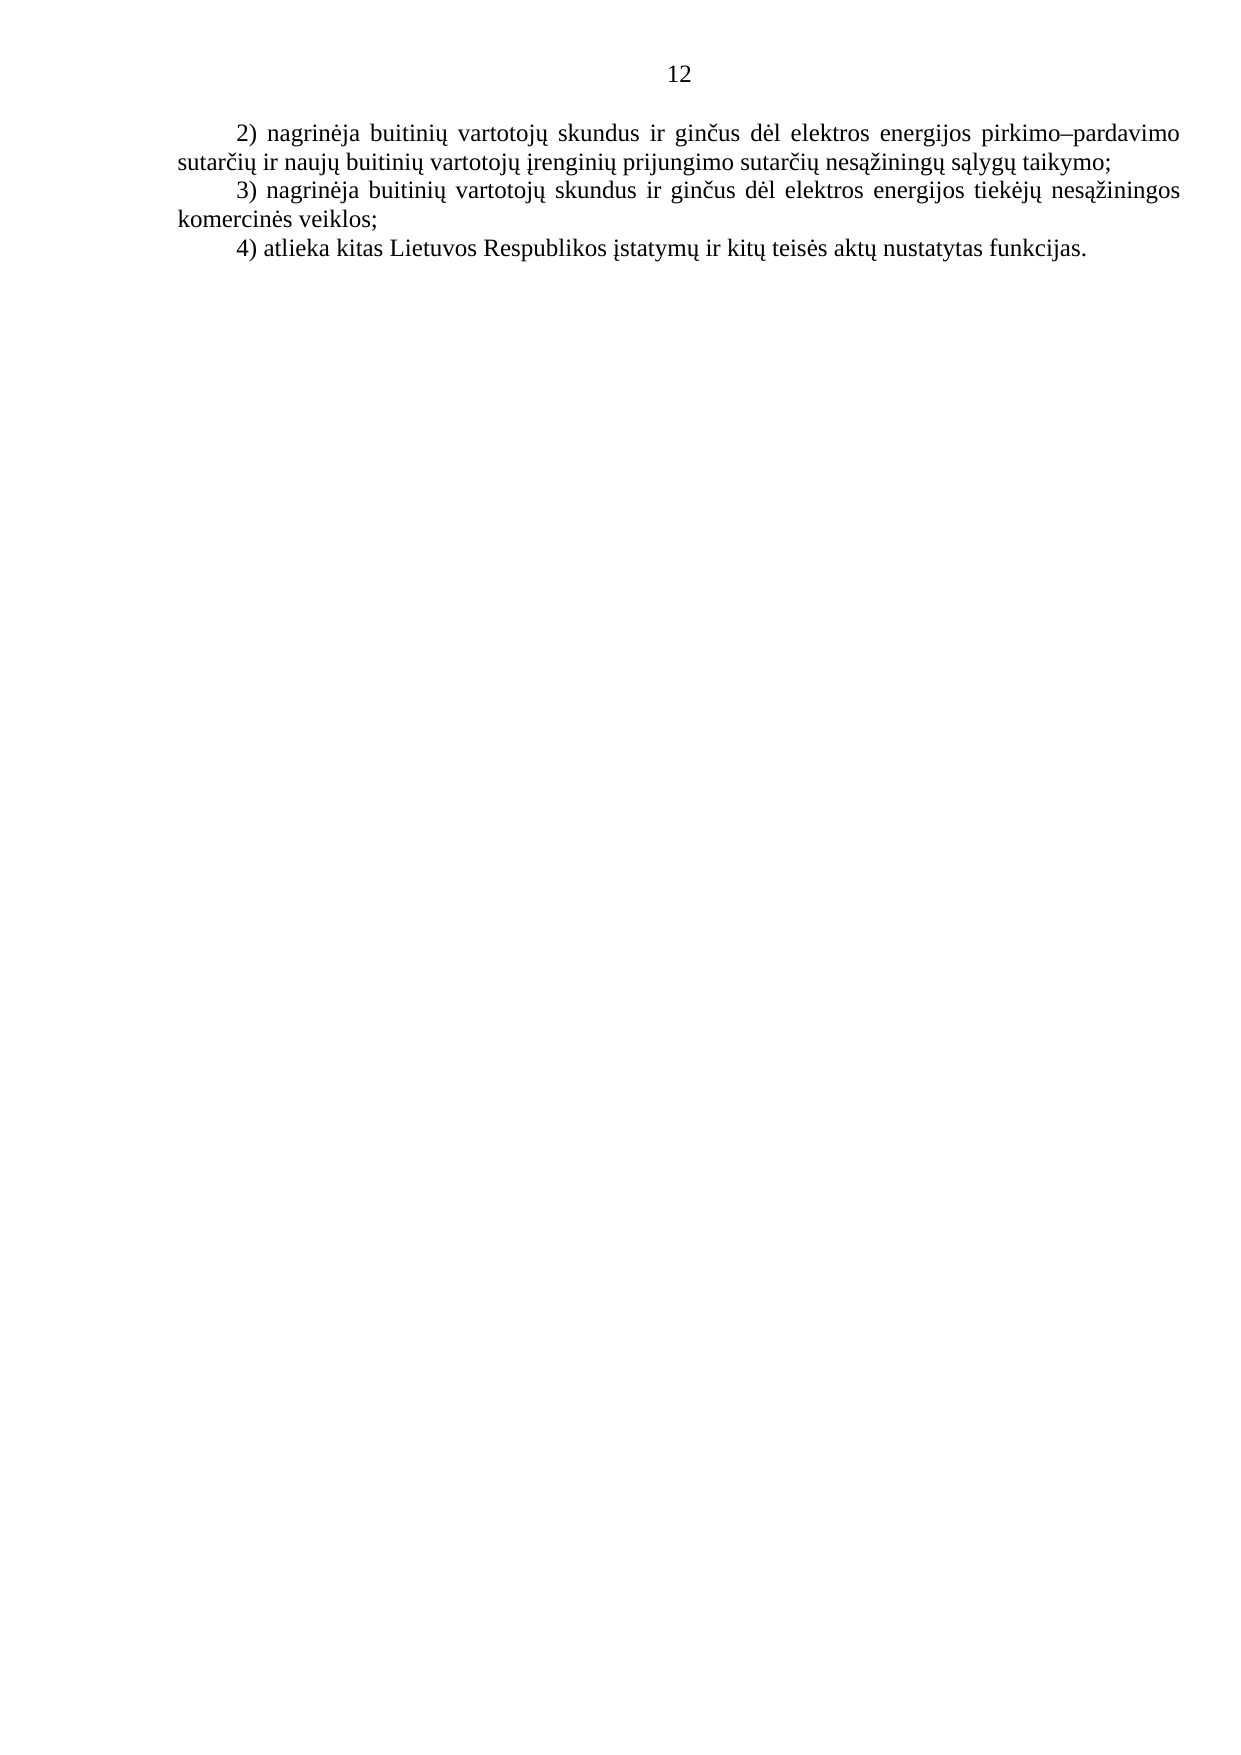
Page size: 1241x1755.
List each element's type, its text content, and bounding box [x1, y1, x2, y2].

text 4) atlieka kitas Lietuvos Respublikos įstatymų ir kitų teisės aktų nustatytas funkcijas. [177, 233, 1181, 262]
text 3) nagrinėja buitinių vartotojų skundus ir ginčus dėl elektros energijos tiekėjų nesąžiningos komercinės veiklos; [177, 176, 1181, 233]
text 2) nagrinėja buitinių vartotojų skundus ir ginčus dėl elektros energijos pirkimo–pardavimo sutarčių ir naujų buitinių vartotojų įrenginių prijungimo sutarčių nesąžiningų sąlygų taikymo; [177, 118, 1181, 176]
